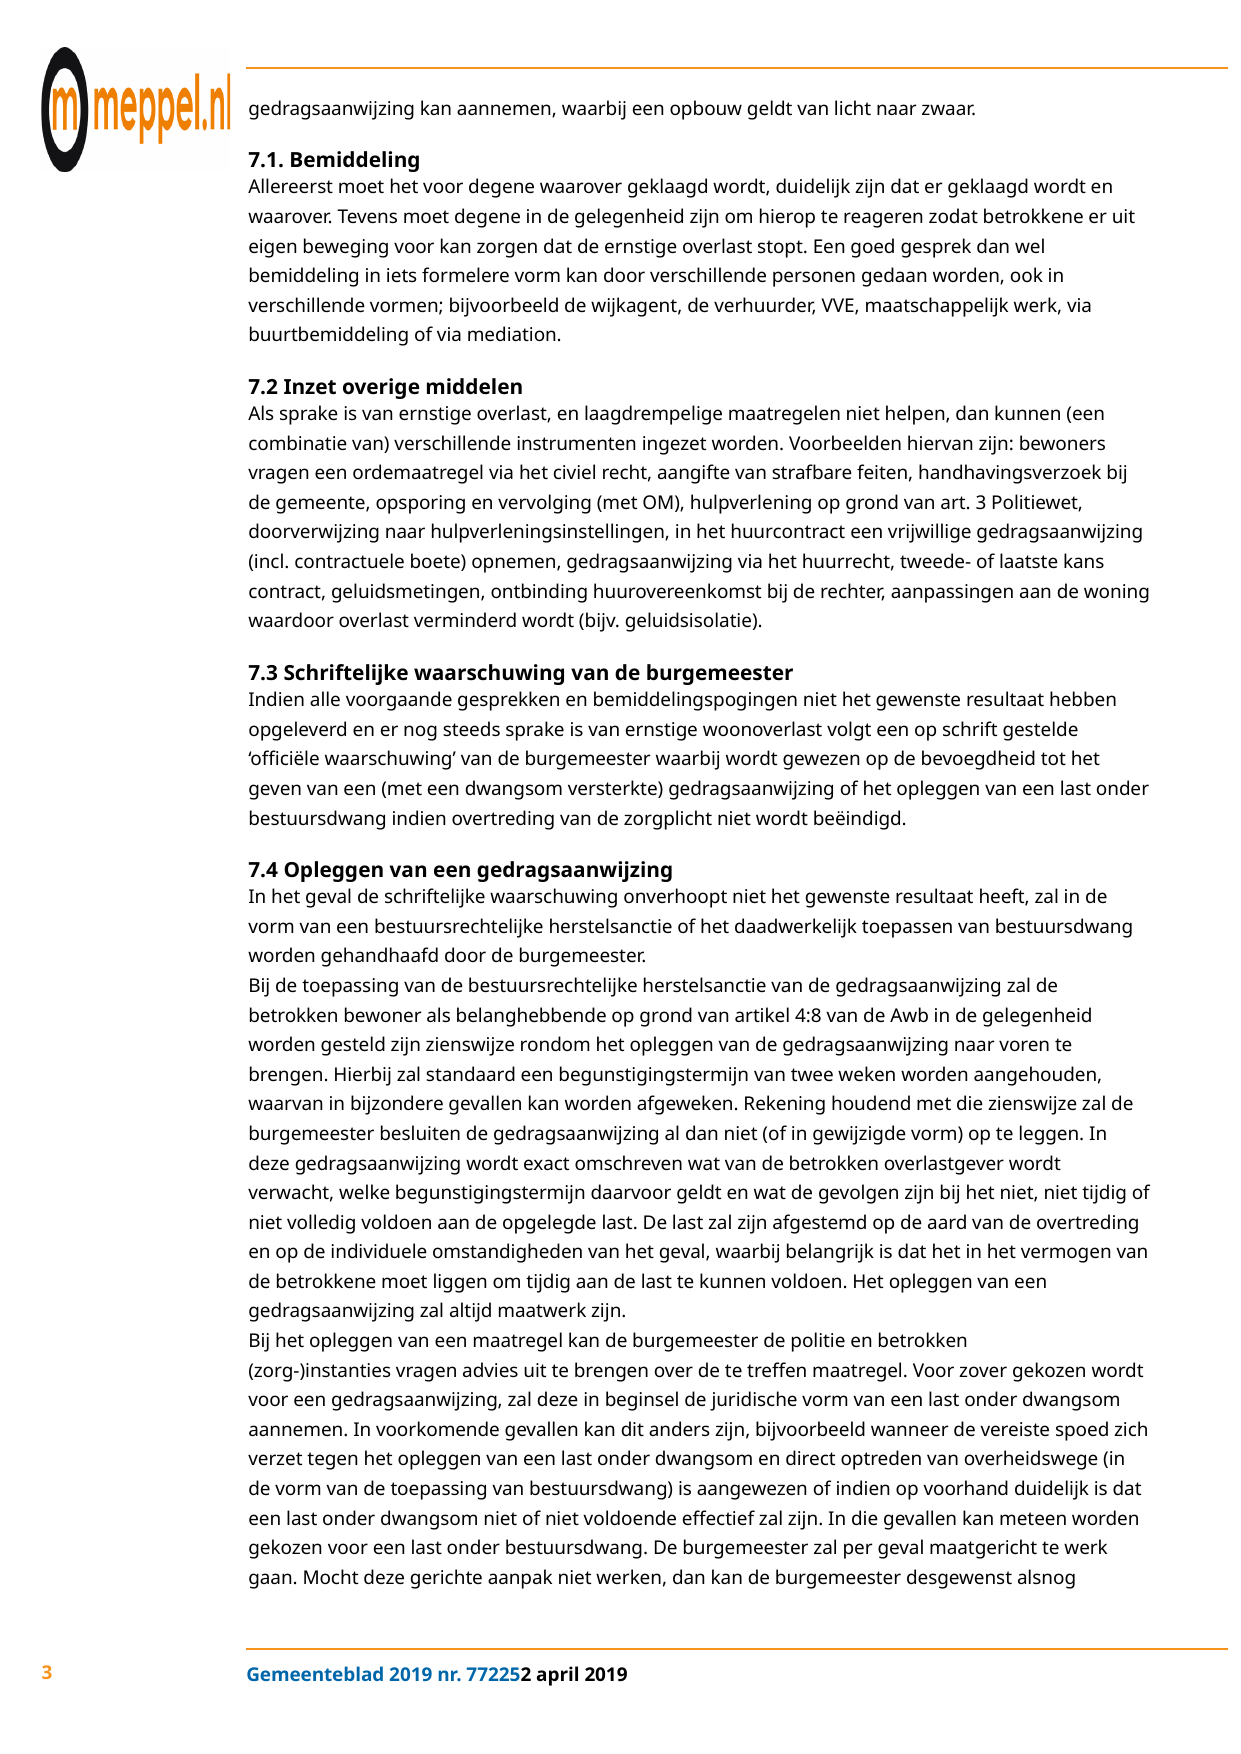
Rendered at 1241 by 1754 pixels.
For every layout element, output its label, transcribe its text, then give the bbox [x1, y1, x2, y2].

text 7.3 Schriftelijke waarschuwing van de burgemeester [248, 658, 1152, 686]
text 7.1. Bemiddeling [248, 145, 1152, 174]
text Bij het opleggen van een maatregel kan de burgemeester de politie en betrokken [248, 1327, 1152, 1353]
text Allereerst moet het voor degene waarover geklaagd wordt, duidelijk zijn dat er geklaagd wordt en waarover. Tevens moet degene in de gelegenheid zijn om hierop te reageren zodat betrokkene er uit eigen beweging voor kan zorgen dat de ernstige overlast stopt. Een goed gesprek dan wel bemiddeling in iets formelere vorm kan door verschillende personen gedaan worden, ook in verschillende vormen; bijvoorbeeld de wijkagent, de verhuurder, VVE, maatschappelijk werk, via buurtbemiddeling of via mediation. [248, 174, 1152, 347]
text (zorg-)instanties vragen advies uit te brengen over de te treffen maatregel. Voor zover gekozen wordt voor een gedragsaanwijzing, zal deze in beginsel de juridische vorm van een last onder dwangsom aannemen. In voorkomende gevallen kan dit anders zijn, bijvoorbeeld wanneer de vereiste spoed zich verzet tegen het opleggen van een last onder dwangsom en direct optreden van overheidswege (in de vorm van de toepassing van bestuursdwang) is aangewezen of indien op voorhand duidelijk is dat een last onder dwangsom niet of niet voldoende effectief zal zijn. In die gevallen kan meteen worden gekozen voor een last onder bestuursdwang. De burgemeester zal per geval maatgericht te werk gaan. Mocht deze gerichte aanpak niet werken, dan kan de burgemeester desgewenst alsnog [248, 1357, 1152, 1590]
text Als sprake is van ernstige overlast, en laagdrempelige maatregelen niet helpen, dan kunnen (een combinatie van) verschillende instrumenten ingezet worden. Voorbeelden hiervan zijn: bewoners vragen een ordemaatregel via het civiel recht, aangifte van strafbare feiten, handhavingsverzoek bij de gemeente, opsporing en vervolging (met OM), hulpverlening op grond van art. 3 Politiewet, doorverwijzing naar hulpverleningsinstellingen, in het huurcontract een vrijwillige gedragsaanwijzing (incl. contractuele boete) opnemen, gedragsaanwijzing via het huurrecht, tweede- of laatste kans contract, geluidsmetingen, ontbinding huurovereenkomst bij de rechter, aanpassingen aan de woning waardoor overlast verminderd wordt (bijv. geluidsisolatie). [248, 400, 1152, 633]
text In het geval de schriftelijke waarschuwing onverhoopt niet het gewenste resultaat heeft, zal in de vorm van een bestuursrechtelijke herstelsanctie of het daadwerkelijk toepassen van bestuursdwang worden gehandhaafd door de burgemeester. [248, 883, 1152, 968]
text 7.2 Inzet overige middelen [248, 372, 1152, 400]
text Indien alle voorgaande gesprekken en bemiddelingspogingen niet het gewenste resultaat hebben opgeleverd en er nog steeds sprake is van ernstige woonoverlast volgt een op schrift gestelde ‘officiële waarschuwing’ van de burgemeester waarbij wordt gewezen op de bevoegdheid tot het geven van een (met een dwangsom versterkte) gedragsaanwijzing of het opleggen van een last onder bestuursdwang indien overtreding van de zorgplicht niet wordt beëindigd. [248, 686, 1152, 830]
text Bij de toepassing van de bestuursrechtelijke herstelsanctie van de gedragsaanwijzing zal de betrokken bewoner als belanghebbende op grond van artikel 4:8 van de Awb in de gelegenheid worden gesteld zijn zienswijze rondom het opleggen van de gedragsaanwijzing naar voren te brengen. Hierbij zal standaard een begunstigingstermijn van twee weken worden aangehouden, waarvan in bijzondere gevallen kan worden afgeweken. Rekening houdend met die zienswijze zal de burgemeester besluiten de gedragsaanwijzing al dan niet (of in gewijzigde vorm) op te leggen. In deze gedragsaanwijzing wordt exact omschreven wat van de betrokken overlastgever wordt verwacht, welke begunstigingstermijn daarvoor geldt en wat de gevolgen zijn bij het niet, niet tijdig of niet volledig voldoen aan de opgelegde last. De last zal zijn afgestemd op de aard van de overtreding en op de individuele omstandigheden van het geval, waarbij belangrijk is dat het in het vermogen van de betrokkene moet liggen om tijdig aan de last te kunnen voldoen. Het opleggen van een gedragsaanwijzing zal altijd maatwerk zijn. [248, 972, 1152, 1323]
text gedragsaanwijzing kan aannemen, waarbij een opbouw geldt van licht naar zwaar. [248, 95, 1152, 121]
picture [41, 47, 231, 172]
text 7.4 Opleggen van een gedragsaanwijzing [248, 855, 1152, 883]
